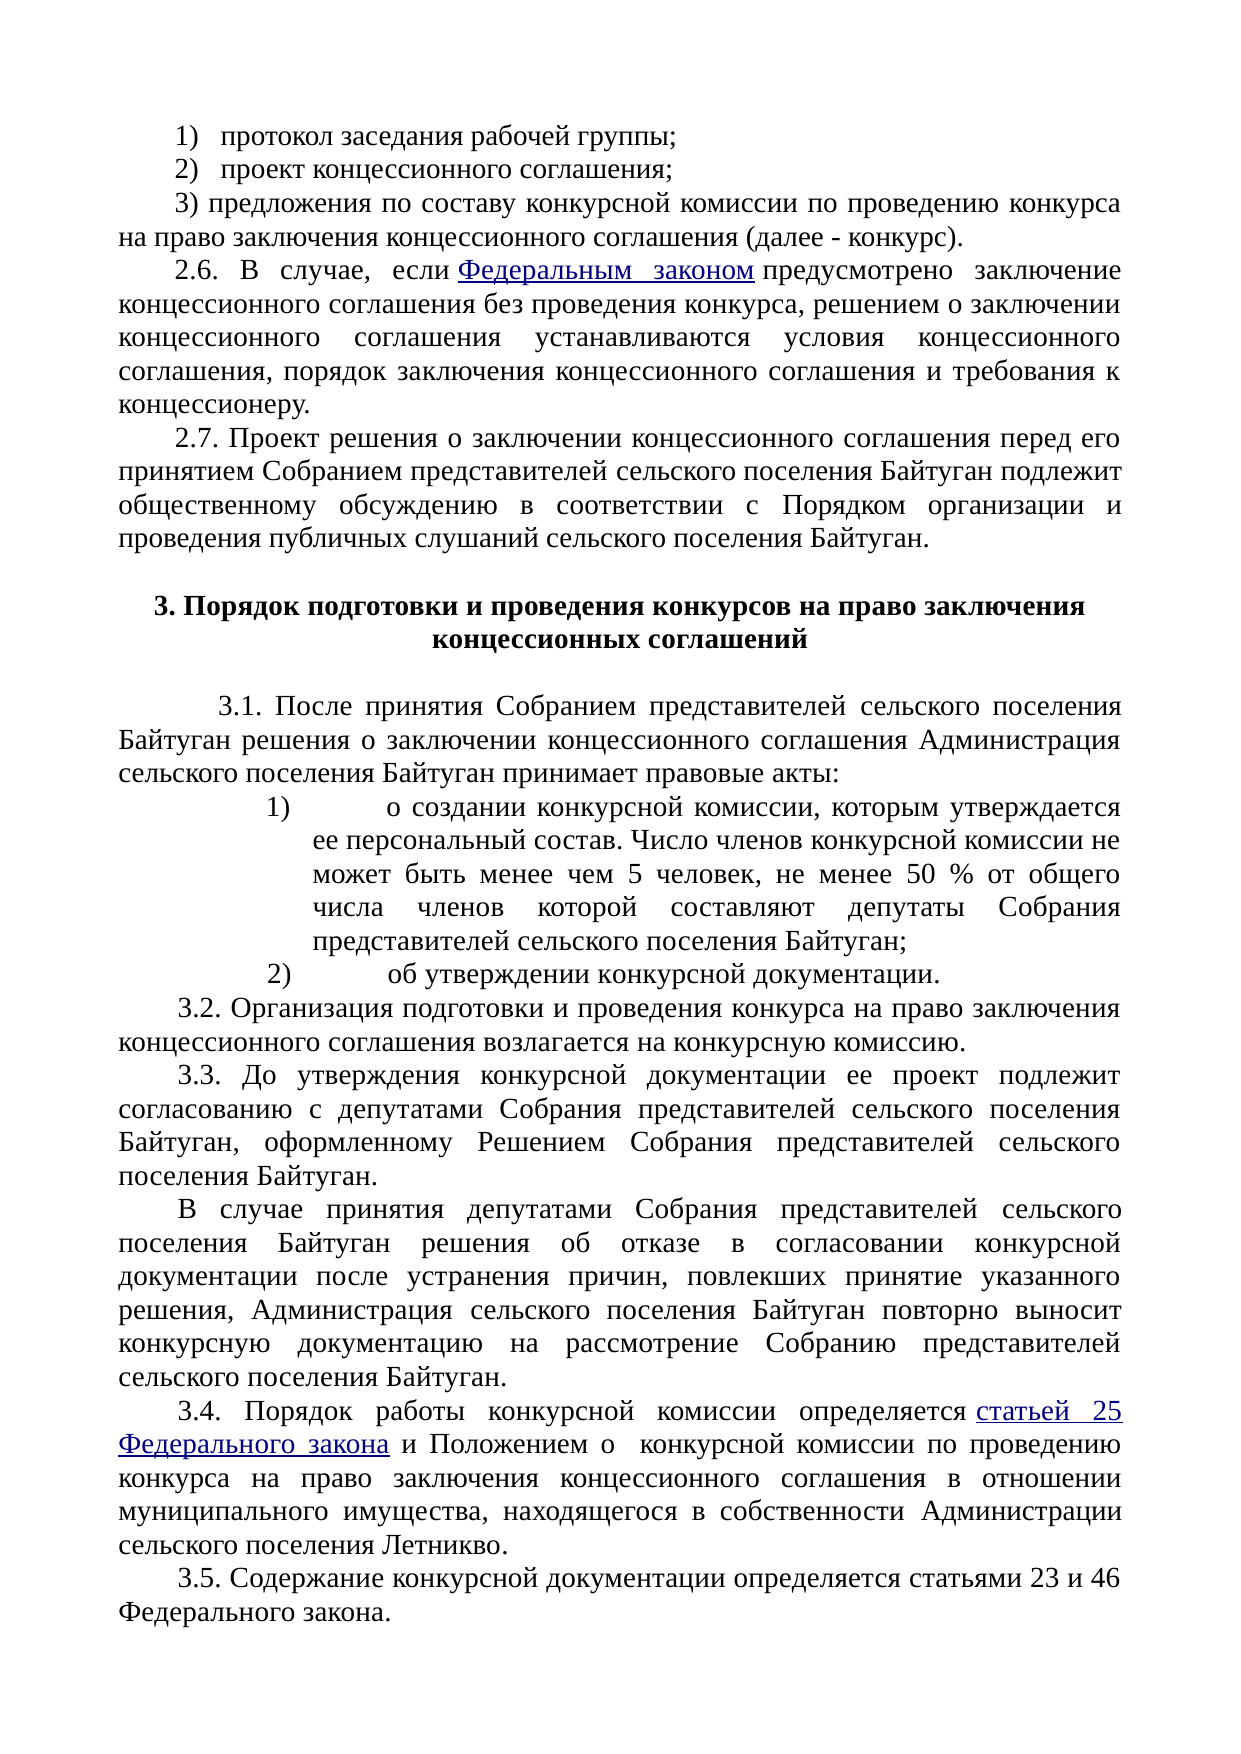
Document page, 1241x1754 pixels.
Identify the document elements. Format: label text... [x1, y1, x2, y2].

list о создании конкурсной комиссии, которым утверждается ее персональный состав. Число членов конкурсной комиссии не может быть менее чем 5 человек, не менее 50 % от общего числа членов которой составляют депутаты Собрания представителей сельского поселения Байтуган; [192, 789, 1122, 957]
text 3.1. После принятия Собранием представителей сельского поселения Байтуган решения о заключении концессионного соглашения Администрация сельского поселения Байтуган принимает правовые акты: [118, 655, 1122, 789]
text 3.3. До утверждения конкурсной документации ее проект подлежит согласованию с депутатами Собрания представителей сельского поселения Байтуган, оформленному Решением Собрания представителей сельского поселения Байтуган. [118, 1057, 1122, 1191]
text 3.2. Организация подготовки и проведения конкурса на право заключения концессионного соглашения возлагается на конкурсную комиссию. [118, 990, 1122, 1057]
text 3.4. Порядок работы конкурсной комиссии определяется статьей 25 Федерального закона и Положением о конкурсной комиссии по проведению конкурса на право заключения концессионного соглашения в отношении муниципального имущества, находящегося в собственности Администрации сельского поселения Летникво. [118, 1393, 1122, 1560]
text 2.7. Проект решения о заключении концессионного соглашения перед его принятием Собранием представителей сельского поселения Байтуган подлежит общественному обсуждению в соответствии с Порядком организации и проведения публичных слушаний сельского поселения Байтуган. [118, 420, 1122, 554]
list об утверждении конкурсной документации. [267, 957, 1122, 990]
text 3. Порядок подготовки и проведения конкурсов на право заключения концессионных соглашений [118, 588, 1122, 655]
text 1) протокол заседания рабочей группы; [118, 118, 1122, 152]
text 2.6. В случае, если Федеральным законом предусмотрено заключение концессионного соглашения без проведения конкурса, решением о заключении концессионного соглашения устанавливаются условия концессионного соглашения, порядок заключения концессионного соглашения и требования к концессионеру. [118, 252, 1122, 420]
text 2) проект концессионного соглашения; [118, 152, 1122, 185]
text В случае принятия депутатами Собрания представителей сельского поселения Байтуган решения об отказе в согласовании конкурсной документации после устранения причин, повлекших принятие указанного решения, Администрация сельского поселения Байтуган повторно выносит конкурсную документацию на рассмотрение Собранию представителей сельского поселения Байтуган. [118, 1191, 1122, 1393]
text 3) предложения по составу конкурсной комиссии по проведению конкурса на право заключения концессионного соглашения (далее - конкурс). [118, 185, 1122, 252]
text 3.5. Содержание конкурсной документации определяется статьями 23 и 46 Федерального закона. [118, 1560, 1122, 1627]
